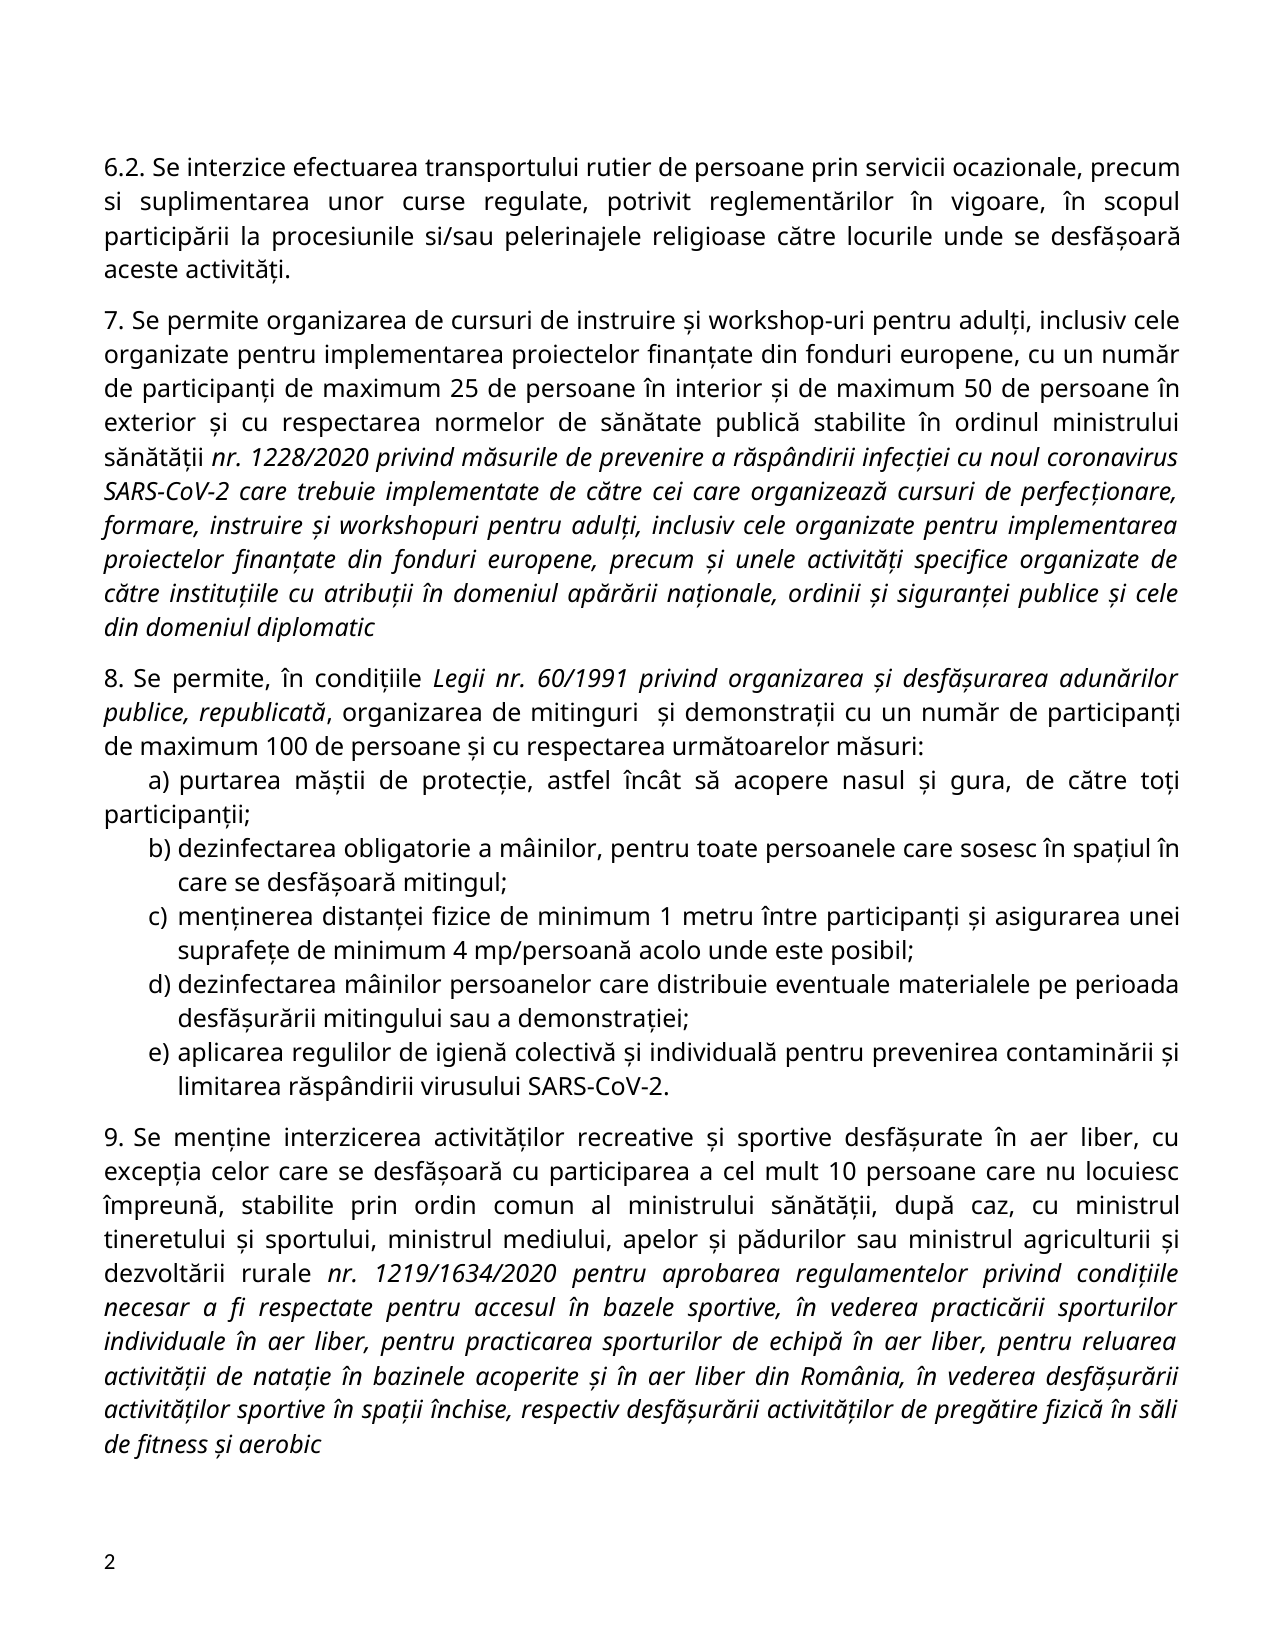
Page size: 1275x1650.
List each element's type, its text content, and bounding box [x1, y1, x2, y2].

text 8. Se permite, în condițiile Legii nr. 60/1991 privind organizarea și desfășurarea adunărilor publice, republicată, organizarea de mitinguri și demonstrații cu un număr de participanţi de maximum 100 de persoane şi cu respectarea următoarelor măsuri: [103, 660, 1181, 762]
text a) purtarea măştii de protecţie, astfel încât să acopere nasul şi gura, de către toţi participanţii; [103, 762, 1181, 831]
text d) dezinfectarea mâinilor persoanelor care distribuie eventuale materialele pe perioada desfăşurării mitingului sau a demonstrației; [148, 967, 1181, 1035]
text c) menţinerea distanţei fizice de minimum 1 metru între participanţi şi asigurarea unei suprafeţe de minimum 4 mp/persoană acolo unde este posibil; [148, 899, 1181, 967]
text 7. Se permite organizarea de cursuri de instruire şi workshop-uri pentru adulţi, inclusiv cele organizate pentru implementarea proiectelor finanţate din fonduri europene, cu un număr de participanţi de maximum 25 de persoane în interior şi de maximum 50 de persoane în exterior şi cu respectarea normelor de sănătate publică stabilite în ordinul ministrului sănătăţii nr. 1228/2020 privind măsurile de prevenire a răspândirii infecţiei cu noul coronavirus SARS-CoV-2 care trebuie implementate de către cei care organizează cursuri de perfecţionare, formare, instruire şi workshopuri pentru adulţi, inclusiv cele organizate pentru implementarea proiectelor finanţate din fonduri europene, precum şi unele activităţi specifice organizate de către instituţiile cu atribuţii în domeniul apărării naţionale, ordinii şi siguranţei publice şi cele din domeniul diplomatic [103, 303, 1181, 643]
text e) aplicarea regulilor de igienă colectivă şi individuală pentru prevenirea contaminării şi limitarea răspândirii virusului SARS-CoV-2. [148, 1035, 1181, 1103]
text b) dezinfectarea obligatorie a mâinilor, pentru toate persoanele care sosesc în spaţiul în care se desfăşoară mitingul; [148, 831, 1181, 899]
text 6.2. Se interzice efectuarea transportului rutier de persoane prin servicii ocazionale, precum si suplimentarea unor curse regulate, potrivit reglementărilor în vigoare, în scopul participării la procesiunile si/sau pelerinajele religioase către locurile unde se desfășoară aceste activităţi. [103, 150, 1181, 286]
text 9. Se menţine interzicerea activităţilor recreative şi sportive desfăşurate în aer liber, cu excepţia celor care se desfăşoară cu participarea a cel mult 10 persoane care nu locuiesc împreună, stabilite prin ordin comun al ministrului sănătăţii, după caz, cu ministrul tineretului şi sportului, ministrul mediului, apelor şi pădurilor sau ministrul agriculturii şi dezvoltării rurale nr. 1219/1634/2020 pentru aprobarea regulamentelor privind condiţiile necesar a fi respectate pentru accesul în bazele sportive, în vederea practicării sporturilor individuale în aer liber, pentru practicarea sporturilor de echipă în aer liber, pentru reluarea activităţii de nataţie în bazinele acoperite şi în aer liber din România, în vederea desfăşurării activităţilor sportive în spaţii închise, respectiv desfăşurării activităţilor de pregătire fizică în săli de fitness şi aerobic [103, 1120, 1181, 1460]
